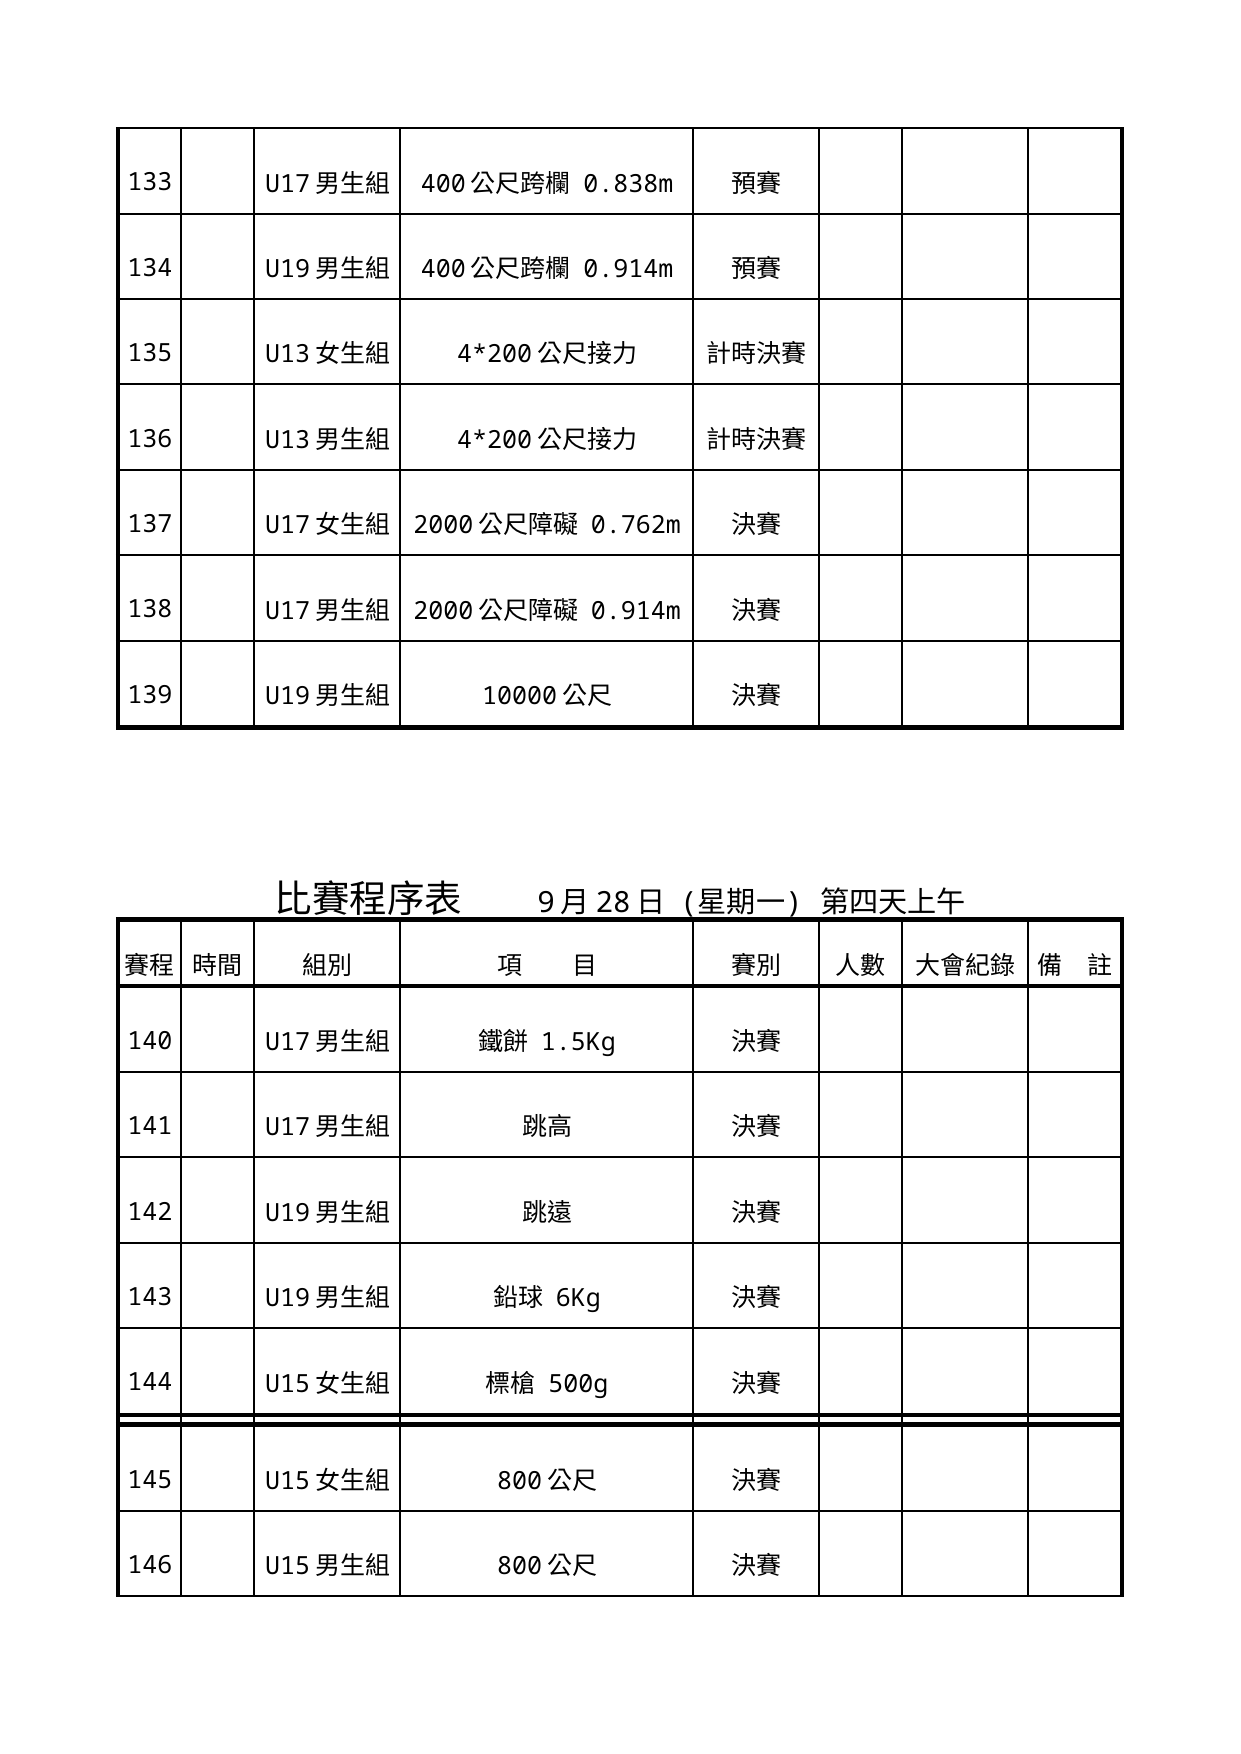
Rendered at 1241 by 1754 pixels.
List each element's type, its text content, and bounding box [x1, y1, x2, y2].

table_cell U19男生組 [255, 1244, 399, 1327]
table_cell [1029, 300, 1120, 383]
table_header 賽程 [120, 922, 180, 984]
table_cell [903, 1427, 1027, 1510]
table_cell [903, 129, 1027, 212]
table_cell [820, 642, 901, 725]
table_cell 預賽 [694, 215, 818, 298]
table_cell [1029, 1417, 1120, 1422]
table_cell [1029, 215, 1120, 298]
table_cell U15女生組 [255, 1427, 399, 1510]
table_cell 決賽 [694, 1329, 818, 1412]
table_cell U17男生組 [255, 556, 399, 639]
table_cell 決賽 [694, 1244, 818, 1327]
table_cell U13女生組 [255, 300, 399, 383]
table_cell 137 [120, 471, 180, 554]
table_cell U17男生組 [255, 1073, 399, 1156]
table_cell [182, 1244, 253, 1327]
table_cell 標槍 500g [401, 1329, 692, 1412]
table_cell [820, 1417, 901, 1422]
table_cell U15女生組 [255, 1329, 399, 1412]
table_cell [903, 642, 1027, 725]
table_cell U19男生組 [255, 1158, 399, 1242]
table_cell 139 [120, 642, 180, 725]
table_cell 135 [120, 300, 180, 383]
table_cell [694, 1417, 818, 1422]
table_header 組別 [255, 922, 399, 984]
table_cell [820, 215, 901, 298]
table_cell [1029, 988, 1120, 1071]
table_cell 決賽 [694, 642, 818, 725]
table_cell 決賽 [694, 1158, 818, 1242]
table_cell [401, 1417, 692, 1422]
table_cell [182, 556, 253, 639]
table_cell 138 [120, 556, 180, 639]
table_cell [903, 1512, 1027, 1595]
table_cell 4*200公尺接力 [401, 300, 692, 383]
table_cell [820, 129, 901, 212]
table_cell 計時決賽 [694, 300, 818, 383]
table_cell [820, 385, 901, 469]
table_cell 10000公尺 [401, 642, 692, 725]
table_cell [182, 129, 253, 212]
table_cell 2000公尺障礙 0.914m [401, 556, 692, 639]
table_cell 143 [120, 1244, 180, 1327]
table_header 備 註 [1029, 922, 1120, 984]
table_cell 預賽 [694, 129, 818, 212]
table_cell [1029, 1427, 1120, 1510]
table_cell [820, 988, 901, 1071]
table_header 時間 [182, 922, 253, 984]
table_cell [182, 1329, 253, 1412]
table_cell 決賽 [694, 556, 818, 639]
table_cell 鉛球 6Kg [401, 1244, 692, 1327]
table_cell [903, 300, 1027, 383]
table_cell 800公尺 [401, 1427, 692, 1510]
table_cell 400公尺跨欄 0.838m [401, 129, 692, 212]
table_cell U17男生組 [255, 129, 399, 212]
table_cell 140 [120, 988, 180, 1071]
table_cell [182, 1417, 253, 1422]
table_cell [1029, 556, 1120, 639]
table_header 大會紀錄 [903, 922, 1027, 984]
table_cell U15男生組 [255, 1512, 399, 1595]
table_cell [903, 988, 1027, 1071]
table_cell [903, 1073, 1027, 1156]
table_cell [820, 1329, 901, 1412]
table_cell U17男生組 [255, 988, 399, 1071]
table_cell [903, 1244, 1027, 1327]
table_cell [903, 385, 1027, 469]
table_cell [255, 1417, 399, 1422]
table_header 人數 [820, 922, 901, 984]
table_cell 2000公尺障礙 0.762m [401, 471, 692, 554]
table_cell [182, 1158, 253, 1242]
table_cell [820, 1512, 901, 1595]
table_cell [1029, 1512, 1120, 1595]
table_cell [1029, 129, 1120, 212]
table_cell [820, 471, 901, 554]
table_cell 計時決賽 [694, 385, 818, 469]
table_cell 決賽 [694, 1512, 818, 1595]
table_cell [820, 1427, 901, 1510]
table_cell [120, 1417, 180, 1422]
table_cell [903, 1158, 1027, 1242]
table_cell U19男生組 [255, 215, 399, 298]
table_cell 跳高 [401, 1073, 692, 1156]
table_cell [182, 988, 253, 1071]
table_cell 800公尺 [401, 1512, 692, 1595]
table_cell U13男生組 [255, 385, 399, 469]
table_cell [1029, 1073, 1120, 1156]
table_cell [1029, 471, 1120, 554]
table_cell [1029, 1158, 1120, 1242]
table_cell 142 [120, 1158, 180, 1242]
table_cell [903, 215, 1027, 298]
text 比賽程序表 9月28日 (星期一) 第四天上午 [118, 854, 1122, 917]
table_header 賽別 [694, 922, 818, 984]
table_cell [182, 642, 253, 725]
table_cell [1029, 385, 1120, 469]
table_cell 141 [120, 1073, 180, 1156]
table_cell 跳遠 [401, 1158, 692, 1242]
table_cell [903, 1329, 1027, 1412]
table_cell [182, 300, 253, 383]
table_cell [1029, 1329, 1120, 1412]
table_cell 136 [120, 385, 180, 469]
table_cell [182, 215, 253, 298]
table_cell 146 [120, 1512, 180, 1595]
table_cell 鐵餅 1.5Kg [401, 988, 692, 1071]
table_cell [182, 385, 253, 469]
table_cell 400公尺跨欄 0.914m [401, 215, 692, 298]
table_cell [820, 1158, 901, 1242]
table_cell U19男生組 [255, 642, 399, 725]
table_cell 144 [120, 1329, 180, 1412]
table_cell [903, 1417, 1027, 1422]
table_cell [820, 300, 901, 383]
table_cell [1029, 642, 1120, 725]
table_cell [182, 1512, 253, 1595]
table_cell [903, 556, 1027, 639]
table_cell 決賽 [694, 471, 818, 554]
table_cell 決賽 [694, 1427, 818, 1510]
table_cell 145 [120, 1427, 180, 1510]
table_cell [820, 556, 901, 639]
table_cell [820, 1244, 901, 1327]
table_cell [820, 1073, 901, 1156]
table_cell [182, 1427, 253, 1510]
table_cell [182, 471, 253, 554]
table_cell U17女生組 [255, 471, 399, 554]
table_cell 4*200公尺接力 [401, 385, 692, 469]
table_cell [903, 471, 1027, 554]
table_cell [182, 1073, 253, 1156]
table_cell 133 [120, 129, 180, 212]
table_cell [1029, 1244, 1120, 1327]
table_cell 決賽 [694, 1073, 818, 1156]
table_header 項 目 [401, 922, 692, 984]
table_cell 決賽 [694, 988, 818, 1071]
table_cell 134 [120, 215, 180, 298]
